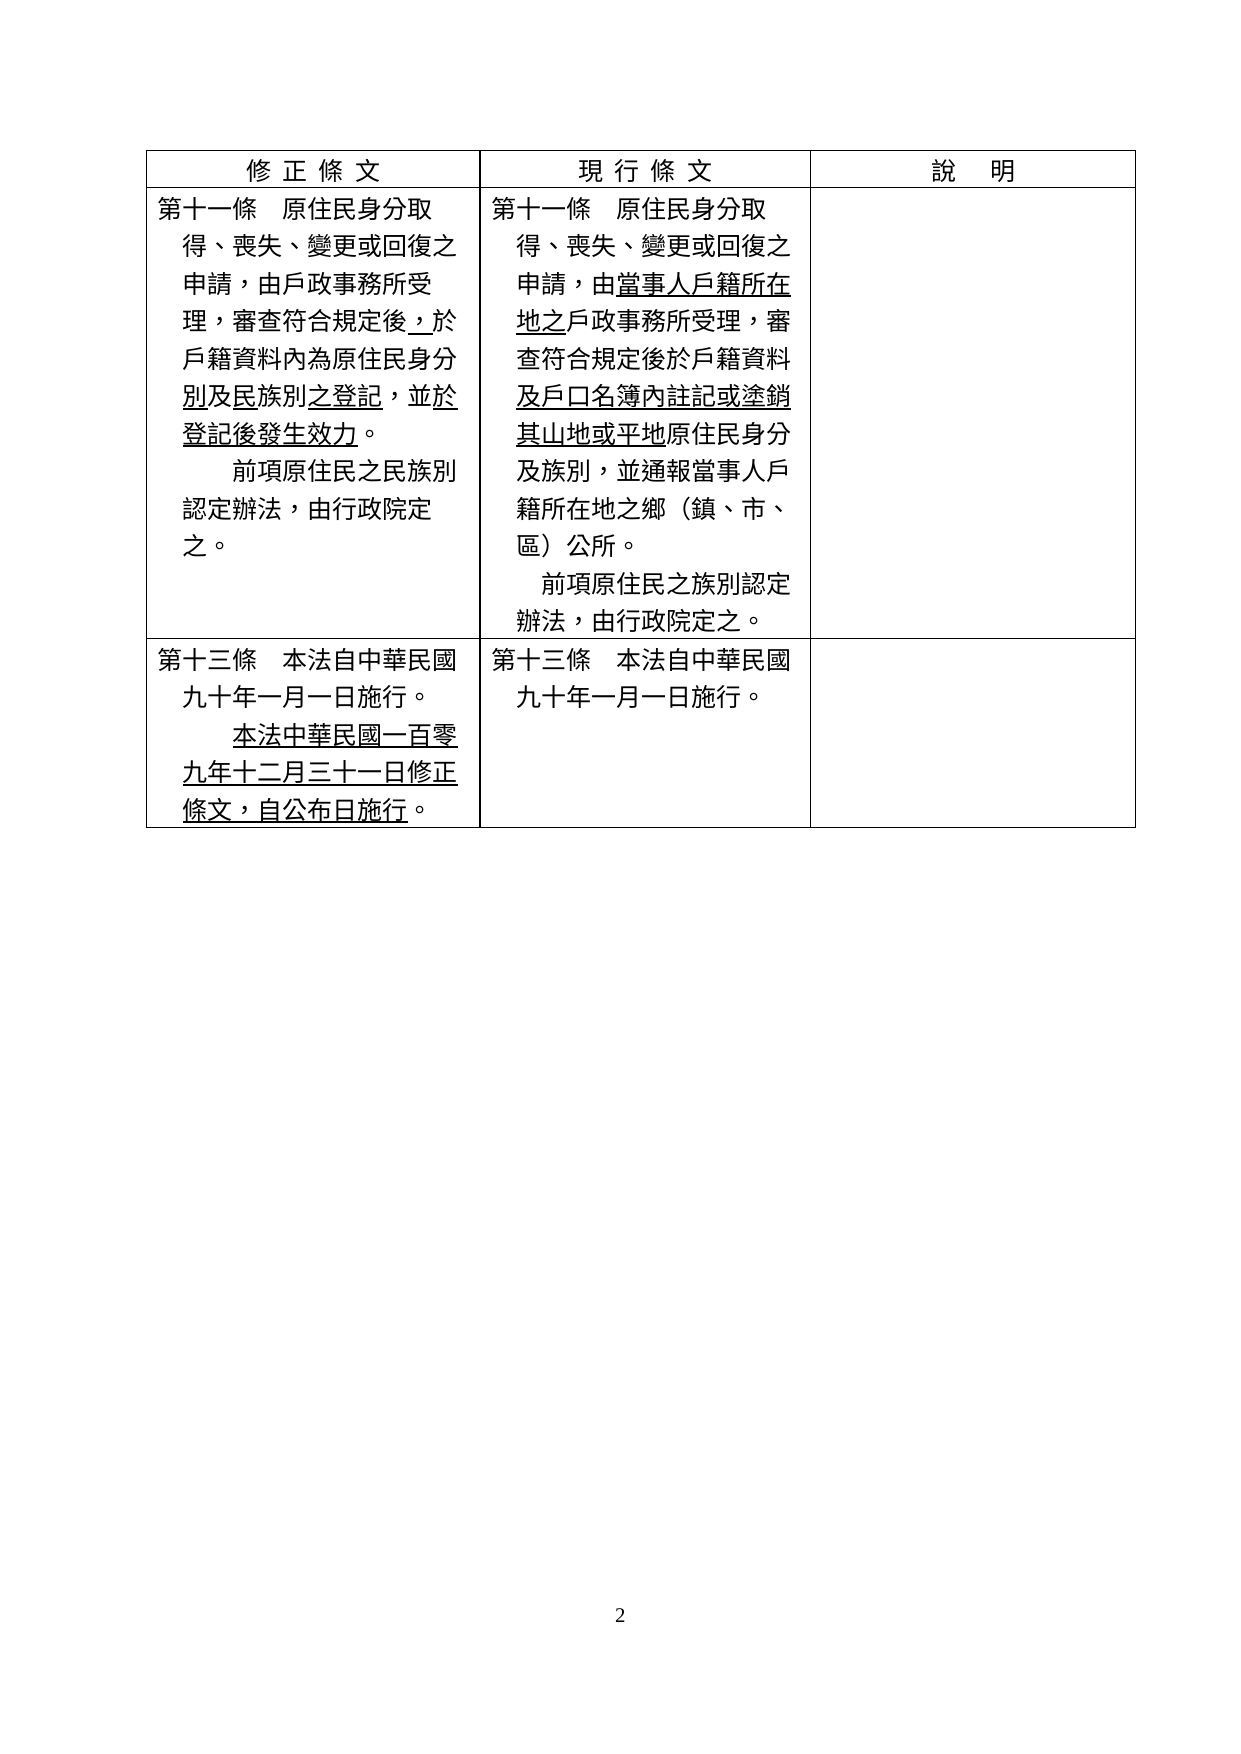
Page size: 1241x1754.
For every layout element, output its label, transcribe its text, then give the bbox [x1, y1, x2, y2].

table_cell 第十一條 原住民身分取得、喪失、變更或回復之申請，由戶政事務所受理，審查符合規定後，於戶籍資料內為原住民身分別及民族別之登記，並於登記後發生效力。 前項原住民之民族別認定辦法，由行政院定之。 [147, 188, 479, 638]
table_cell [811, 188, 1135, 638]
table_cell [811, 639, 1135, 827]
table_header 說 明 [811, 151, 1135, 187]
table_header 現 行 條 文 [481, 151, 810, 187]
table_cell 第十三條 本法自中華民國九十年一月一日施行。 本法中華民國一百零九年十二月三十一日修正條文，自公布日施行。 [147, 639, 479, 827]
table_cell 第十一條 原住民身分取得、喪失、變更或回復之申請，由當事人戶籍所在地之戶政事務所受理，審查符合規定後於戶籍資料及戶口名簿內註記或塗銷其山地或平地原住民身分及族別，並通報當事人戶籍所在地之鄉（鎮、市、區）公所。 前項原住民之族別認定辦法，由行政院定之。 [481, 188, 810, 638]
table_cell 第十三條 本法自中華民國九十年一月一日施行。 [481, 639, 810, 827]
table_header 修 正 條 文 [147, 151, 479, 187]
